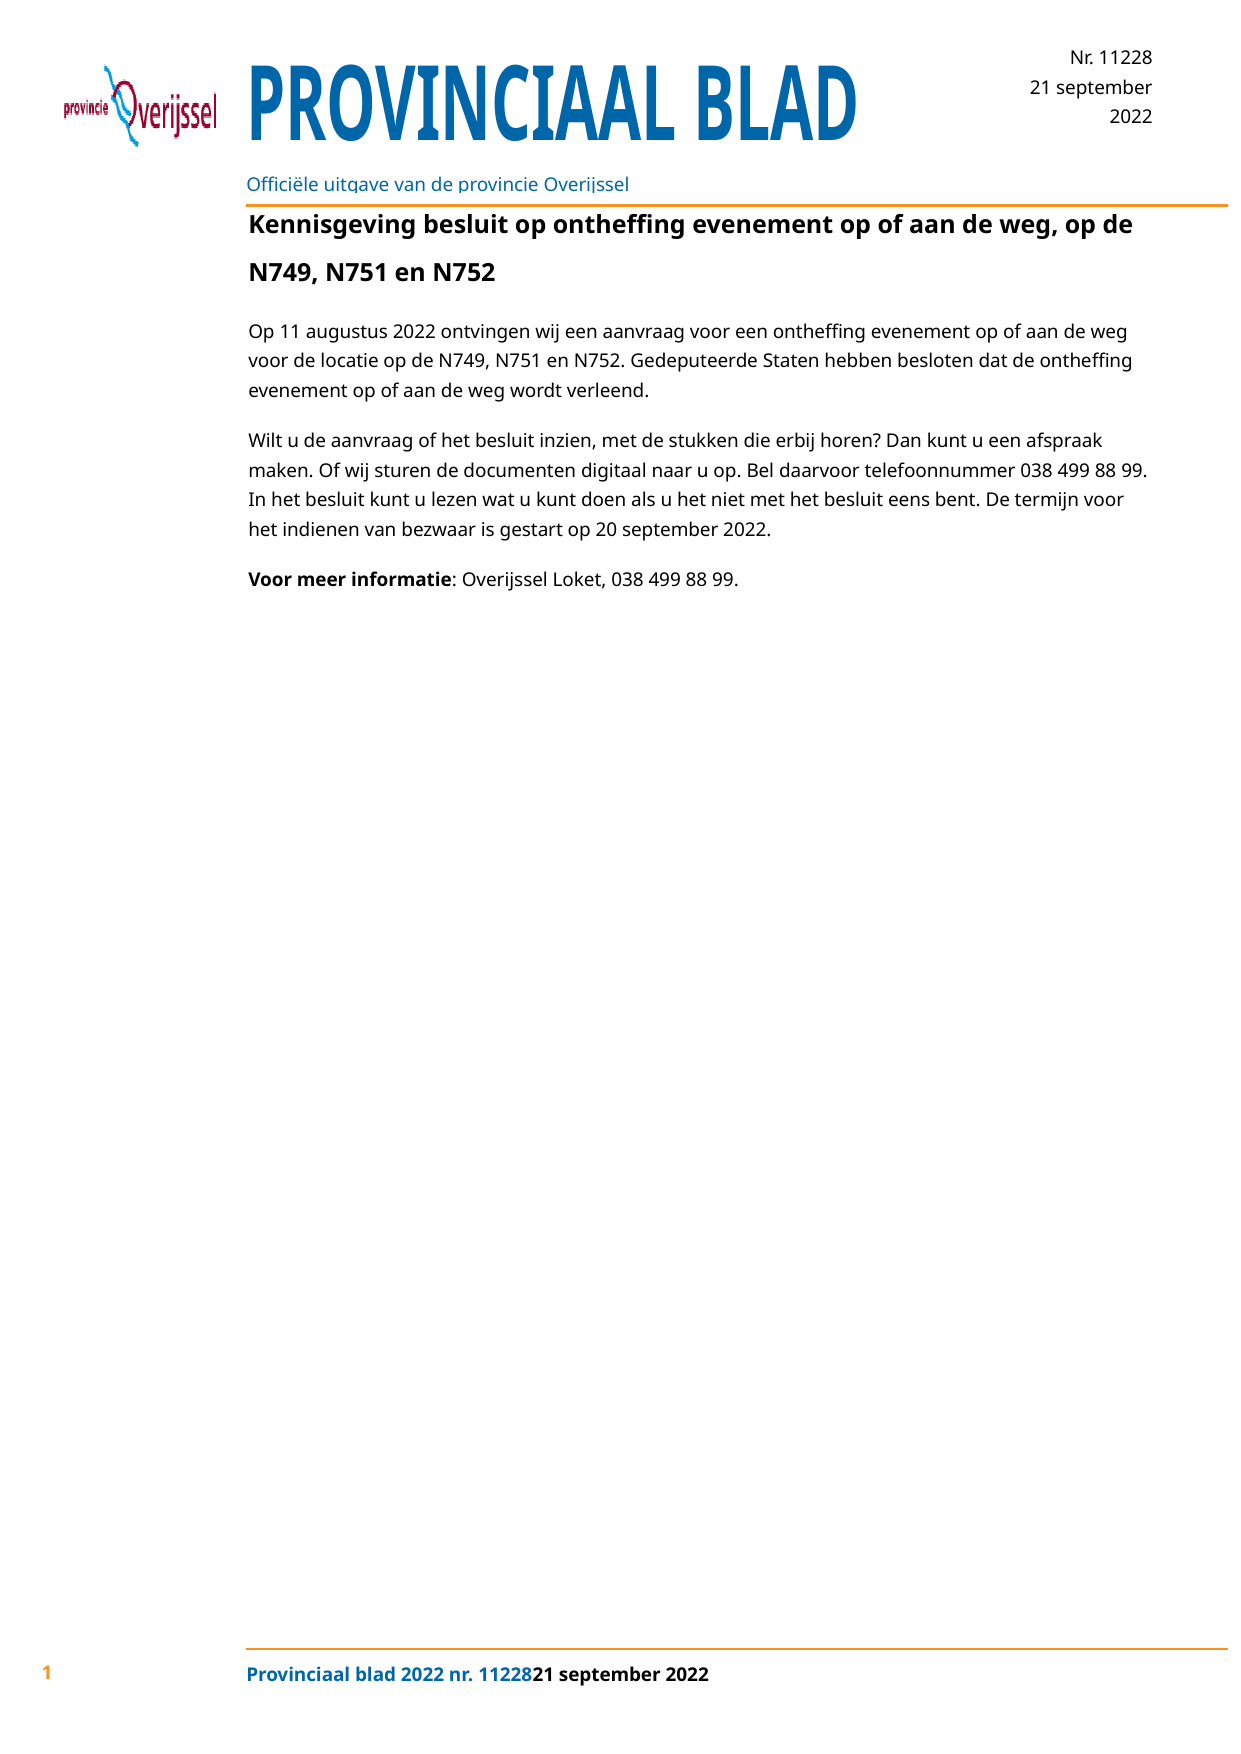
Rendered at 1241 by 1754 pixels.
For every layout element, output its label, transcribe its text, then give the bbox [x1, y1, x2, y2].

text Wilt u de aanvraag of het besluit inzien, met de stukken die erbij horen? Dan kunt u een afspraak maken. Of wij sturen de documenten digitaal naar u op. Bel daarvoor telefoonnummer 038 499 88 99. In het besluit kunt u lezen wat u kunt doen als u het niet met het besluit eens bent. De termijn voor het indienen van bezwaar is gestart op 20 september 2022. [248, 427, 1152, 542]
picture [41, 47, 231, 172]
text Op 11 augustus 2022 ontvingen wij een aanvraag voor een ontheffing evenement op of aan de weg voor de locatie op de N749, N751 en N752. Gedeputeerde Staten hebben besloten dat de ontheffing evenement op of aan de weg wordt verleend. [248, 318, 1152, 403]
text Voor meer informatie: Overijssel Loket, 038 499 88 99. [248, 567, 1152, 592]
text Kennisgeving besluit op ontheffing evenement op of aan de weg, op de N749, N751 en N752 [248, 207, 1152, 288]
